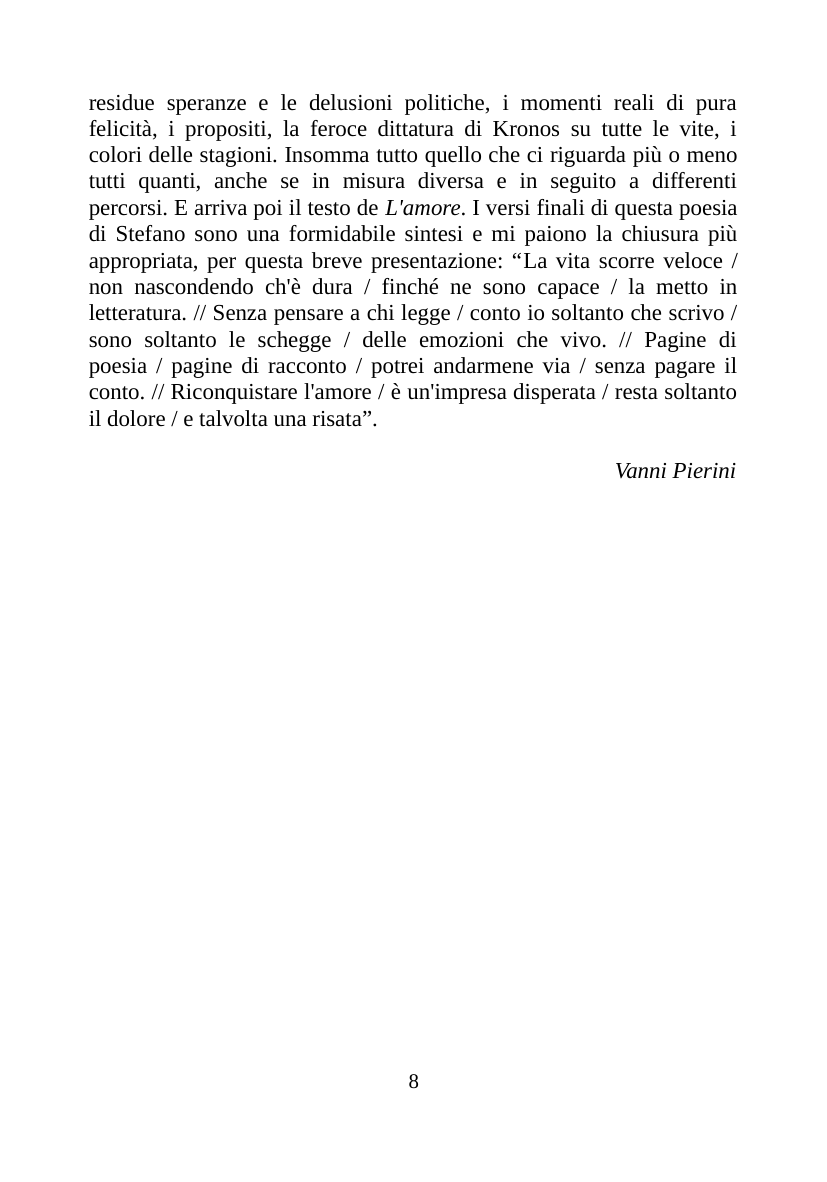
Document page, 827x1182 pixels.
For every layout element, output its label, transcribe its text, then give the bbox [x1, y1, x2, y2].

text residue speranze e le delusioni politiche, i momenti reali di pura felicità, i propositi, la feroce dittatura di Kronos su tutte le vite, i colori delle stagioni. Insomma tutto quello che ci riguarda più o meno tutti quanti, anche se in misura diversa e in seguito a differenti percorsi. E arriva poi il testo de L'amore. I versi finali di questa poesia di Stefano sono una formidabile sintesi e mi paiono la chiusura più appropriata, per questa breve presentazione: “La vita scorre veloce / non nascondendo ch'è dura / finché ne sono capace / la metto in letteratura. // Senza pensare a chi legge / conto io soltanto che scrivo / sono soltanto le schegge / delle emozioni che vivo. // Pagine di poesia / pagine di racconto / potrei andarmene via / senza pagare il conto. // Riconquistare l'amore / è un'impresa disperata / resta soltanto il dolore / e talvolta una risata”. [88, 88, 738, 431]
text Vanni Pierini [88, 457, 738, 484]
